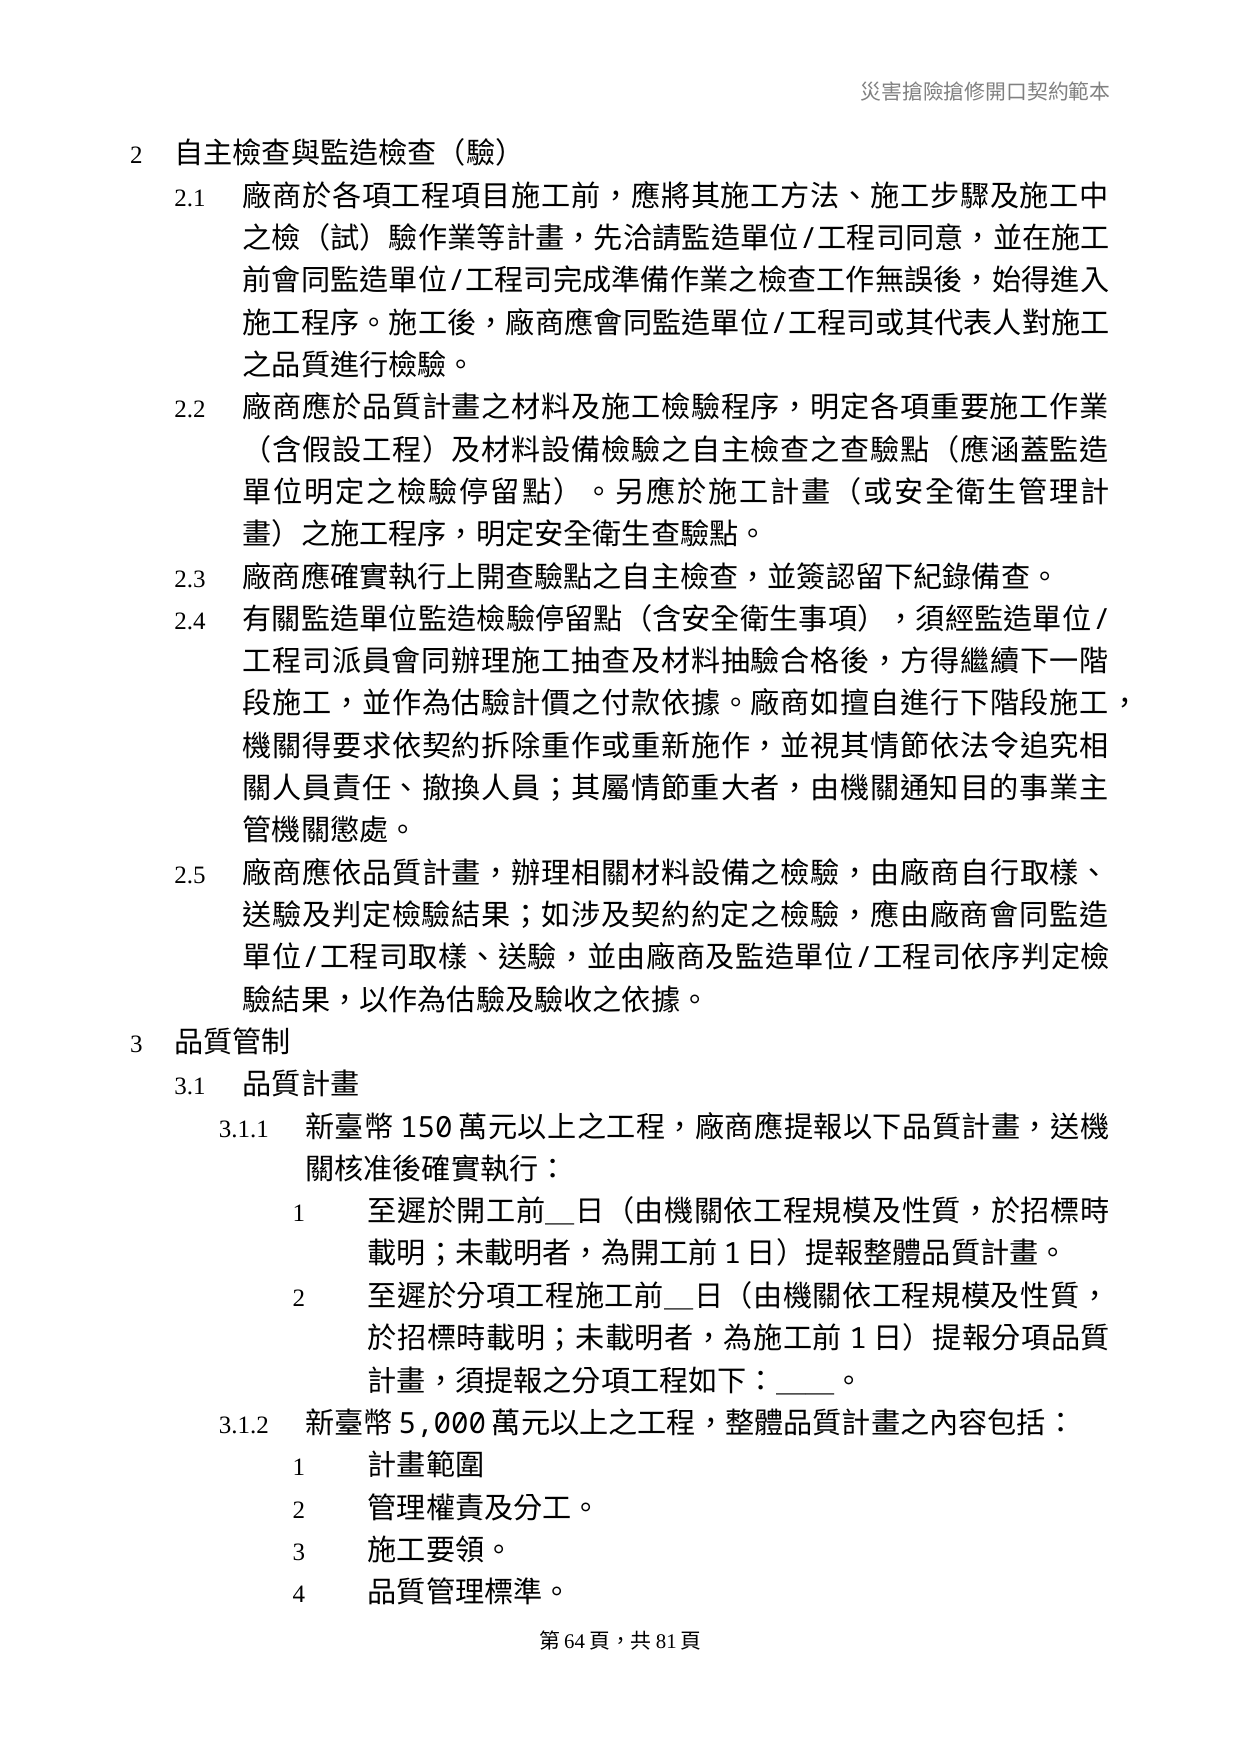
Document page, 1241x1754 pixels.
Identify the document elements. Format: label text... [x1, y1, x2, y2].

list 施工要領。 [292, 1526, 1110, 1569]
list 廠商應依品質計畫，辦理相關材料設備之檢驗，由廠商自行取樣、送驗及判定檢驗結果；如涉及契約約定之檢驗，應由廠商會同監造單位/工程司取樣、送驗，並由廠商及監造單位/工程司依序判定檢驗結果，以作為估驗及驗收之依據。 [174, 849, 1110, 1018]
list 管理權責及分工。 [292, 1484, 1110, 1526]
list 有關監造單位監造檢驗停留點（含安全衛生事項），須經監造單位/工程司派員會同辦理施工抽查及材料抽驗合格後，方得繼續下一階段施工，並作為估驗計價之付款依據。廠商如擅自進行下階段施工，機關得要求依契約拆除重作或重新施作，並視其情節依法令追究相關人員責任、撤換人員；其屬情節重大者，由機關通知目的事業主管機關懲處。 [174, 595, 1110, 849]
list 品質管理標準。 [292, 1569, 1110, 1611]
list 自主檢查與監造檢查（驗） [130, 130, 1110, 172]
list 廠商應確實執行上開查驗點之自主檢查，並簽認留下紀錄備查。 [174, 553, 1110, 595]
list 至遲於開工前＿日（由機關依工程規模及性質，於招標時載明；未載明者，為開工前1日）提報整體品質計畫。 [292, 1188, 1110, 1272]
list 計畫範圍 [292, 1442, 1110, 1484]
list 品質管制 [130, 1018, 1110, 1061]
list 廠商於各項工程項目施工前，應將其施工方法、施工步驟及施工中之檢（試）驗作業等計畫，先洽請監造單位/工程司同意，並在施工前會同監造單位/工程司完成準備作業之檢查工作無誤後，始得進入施工程序。施工後，廠商應會同監造單位/工程司或其代表人對施工之品質進行檢驗。 [174, 172, 1110, 384]
list 品質計畫 [174, 1061, 1110, 1103]
list 至遲於分項工程施工前＿日（由機關依工程規模及性質，於招標時載明；未載明者，為施工前1日）提報分項品質計畫，須提報之分項工程如下：＿＿。 [292, 1272, 1110, 1399]
list 新臺幣5,000萬元以上之工程，整體品質計畫之內容包括： [218, 1399, 1110, 1442]
list 廠商應於品質計畫之材料及施工檢驗程序，明定各項重要施工作業（含假設工程）及材料設備檢驗之自主檢查之查驗點（應涵蓋監造單位明定之檢驗停留點）。另應於施工計畫（或安全衛生管理計畫）之施工程序，明定安全衛生查驗點。 [174, 384, 1110, 553]
list 新臺幣150萬元以上之工程，廠商應提報以下品質計畫，送機關核准後確實執行： [218, 1103, 1110, 1188]
